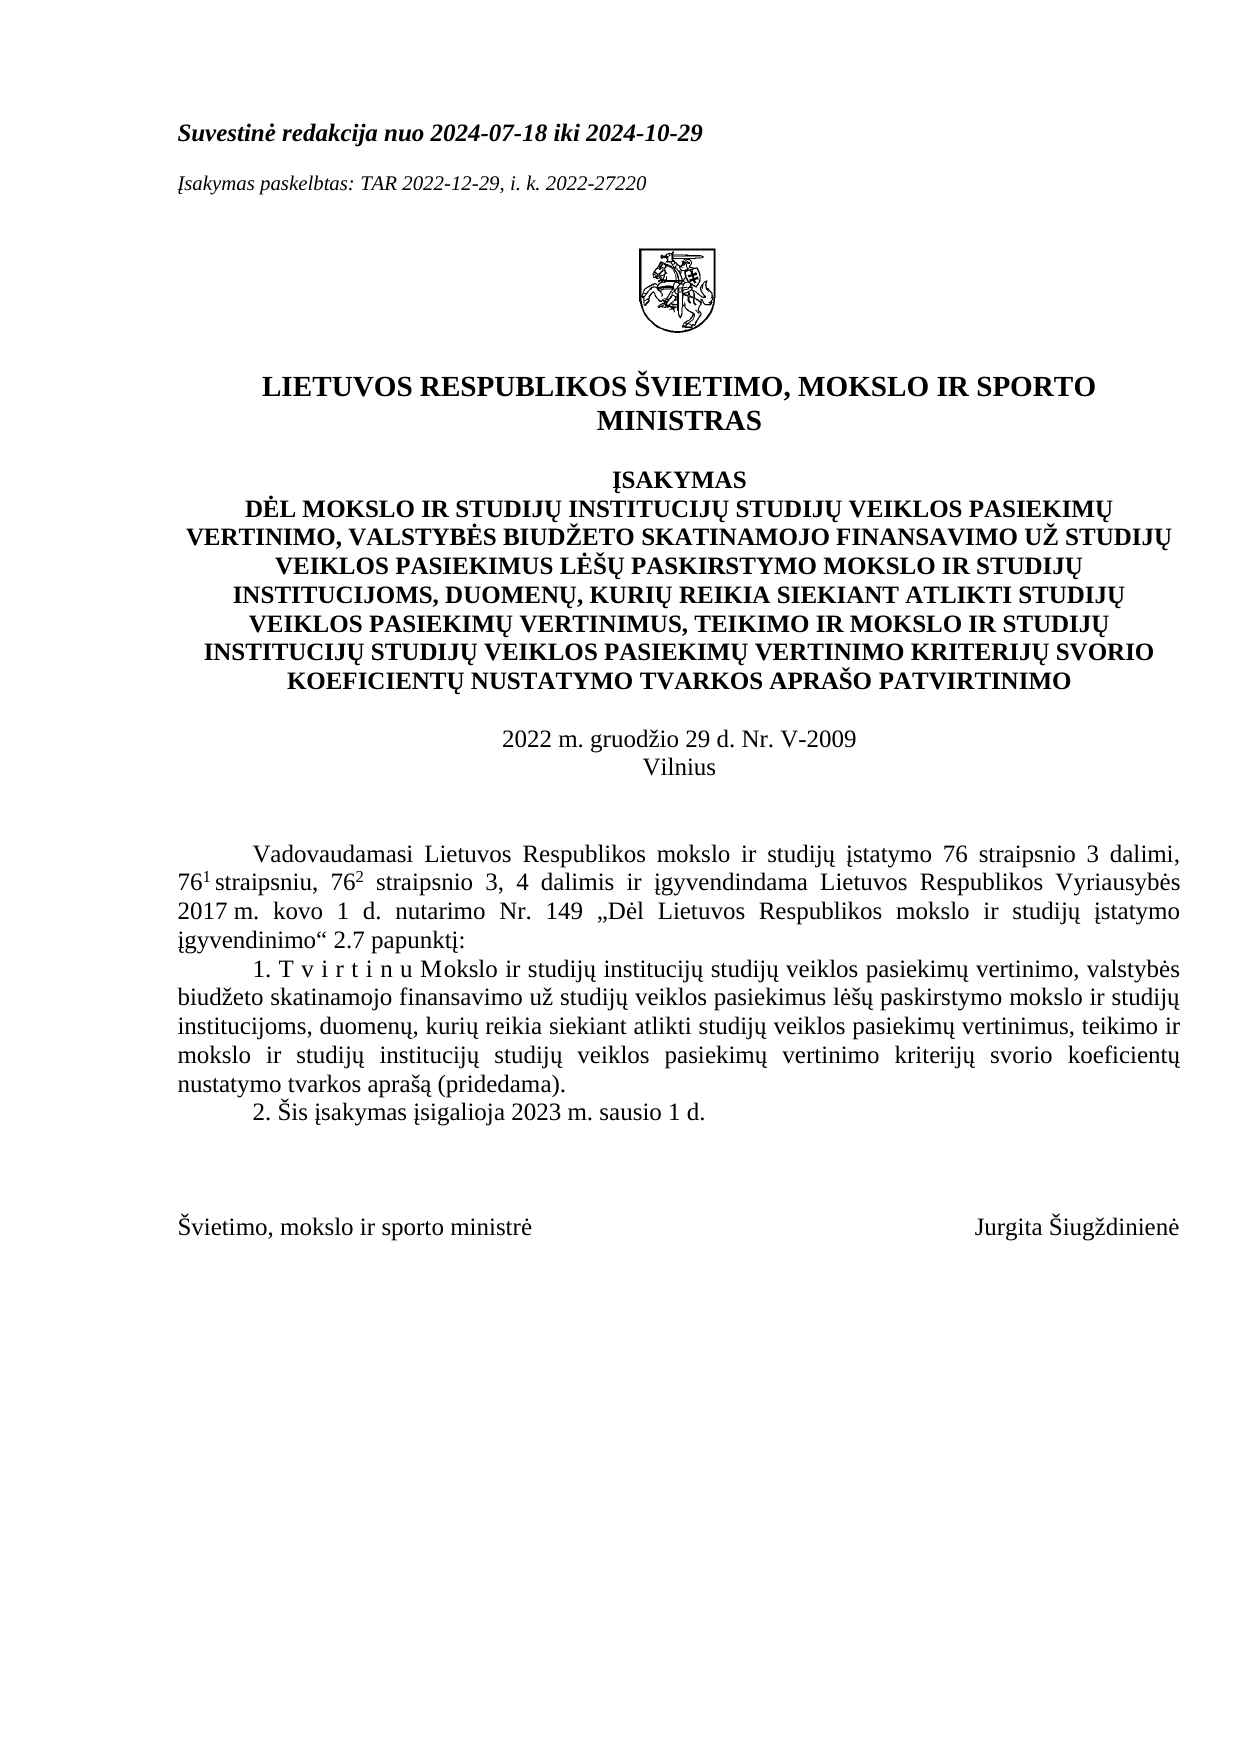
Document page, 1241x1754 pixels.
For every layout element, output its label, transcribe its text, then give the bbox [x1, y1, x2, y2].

text Vadovaudamasi Lietuvos Respublikos mokslo ir studijų įstatymo 76 straipsnio 3 dalimi, 761 straipsniu, 762 straipsnio 3, 4 dalimis ir įgyvendindama Lietuvos Respublikos Vyriausybės 2017 m. kovo 1 d. nutarimo Nr. 149 „Dėl Lietuvos Respublikos mokslo ir studijų įstatymo įgyvendinimo“ 2.7 papunktį: [177, 839, 1181, 954]
text 1. T v i r t i n u Mokslo ir studijų institucijų studijų veiklos pasiekimų vertinimo, valstybės biudžeto skatinamojo finansavimo už studijų veiklos pasiekimus lėšų paskirstymo mokslo ir studijų institucijoms, duomenų, kurių reikia siekiant atlikti studijų veiklos pasiekimų vertinimus, teikimo ir mokslo ir studijų institucijų studijų veiklos pasiekimų vertinimo kriterijų svorio koeficientų nustatymo tvarkos aprašą (pridedama). [177, 954, 1181, 1097]
text ĮSAKYMAS [177, 465, 1181, 494]
text Vilnius [177, 752, 1181, 781]
text Švietimo, mokslo ir sporto ministrė Jurgita Šiugždinienė [177, 1212, 1181, 1241]
text LIETUVOS RESPUBLIKOS ŠVIETIMO, MOKSLO IR SPORTO MINISTRAS [177, 369, 1181, 436]
text DĖL MOKSLO IR STUDIJŲ INSTITUCIJŲ STUDIJŲ VEIKLOS PASIEKIMŲ VERTINIMO, VALSTYBĖS BIUDŽETO SKATINAMOJO FINANSAVIMO UŽ STUDIJŲ VEIKLOS PASIEKIMUS LĖŠŲ PASKIRSTYMO MOKSLO IR STUDIJŲ INSTITUCIJOMS, DUOMENŲ, KURIŲ REIKIA SIEKIANT ATLIKTI STUDIJŲ VEIKLOS PASIEKIMŲ VERTINIMUS, TEIKIMO IR MOKSLO IR STUDIJŲ INSTITUCIJŲ STUDIJŲ VEIKLOS PASIEKIMŲ VERTINIMO KRITERIJŲ SVORIO KOEFICIENTŲ NUSTATYMO TVARKOS APRAŠO PATVIRTINIMO [177, 494, 1181, 695]
text Suvestinė redakcija nuo 2024-07-18 iki 2024-10-29 [177, 118, 1181, 147]
text 2. Šis įsakymas įsigalioja 2023 m. sausio 1 d. [177, 1097, 1181, 1126]
text Įsakymas paskelbtas: TAR 2022-12-29, i. k. 2022-27220 [177, 171, 1181, 195]
text 2022 m. gruodžio 29 d. Nr. V-2009 [177, 724, 1181, 752]
